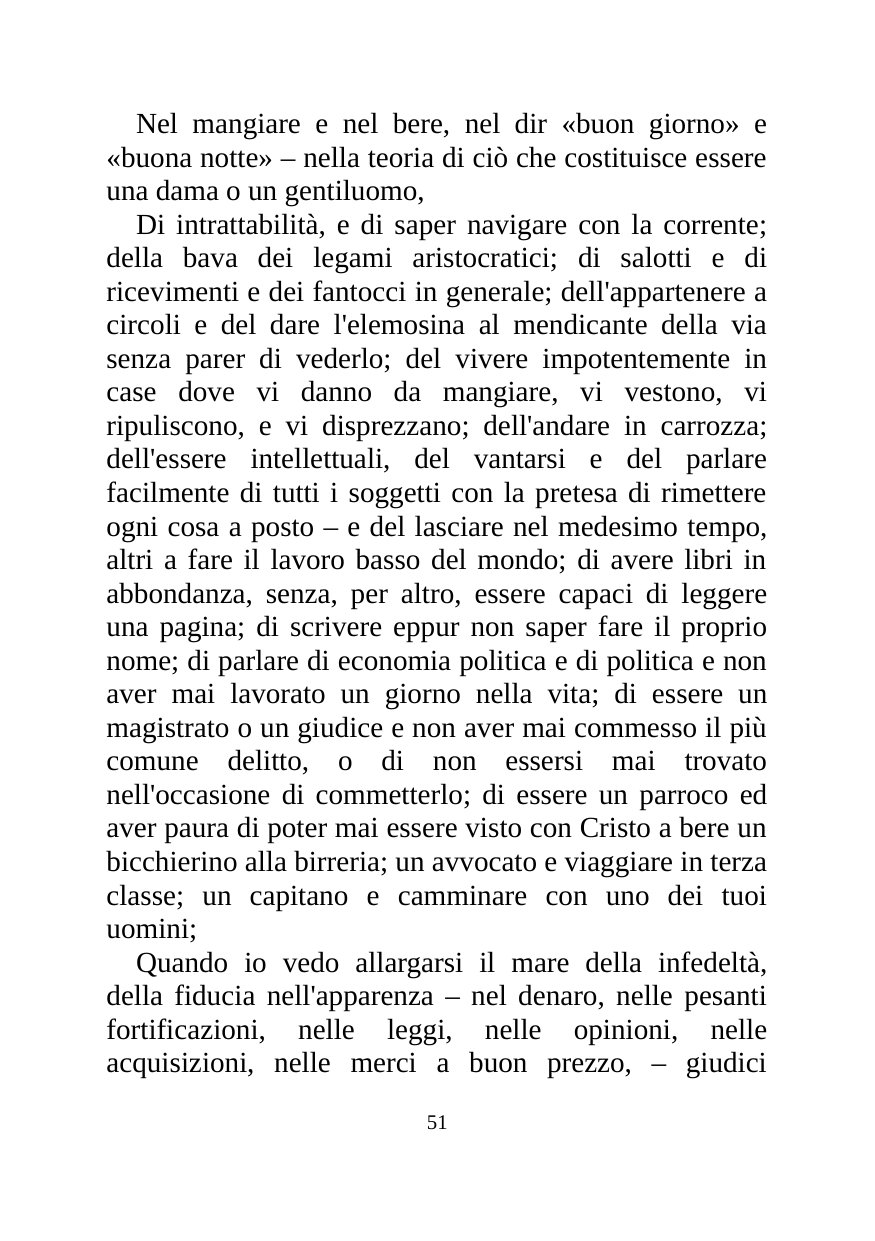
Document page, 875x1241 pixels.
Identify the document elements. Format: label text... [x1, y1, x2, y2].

text Di intrattabilità, e di saper navigare con la corrente; della bava dei legami aristocratici; di salotti e di ricevimenti e dei fantocci in generale; dell'appartenere a circoli e del dare l'elemosina al mendicante della via senza parer di vederlo; del vivere impotentemente in case dove vi danno da mangiare, vi vestono, vi ripuliscono, e vi disprezzano; dell'andare in carrozza; dell'essere intellettuali, del vantarsi e del parlare facilmente di tutti i soggetti con la pretesa di rimettere ogni cosa a posto – e del lasciare nel medesimo tempo, altri a fare il lavoro basso del mondo; di avere libri in abbondanza, senza, per altro, essere capaci di leggere una pagina; di scrivere eppur non saper fare il proprio nome; di parlare di economia politica e di politica e non aver mai lavorato un giorno nella vita; di essere un magistrato o un giudice e non aver mai commesso il più comune delitto, o di non essersi mai trovato nell'occasione di commetterlo; di essere un parroco ed aver paura di poter mai essere visto con Cristo a bere un bicchierino alla birreria; un avvocato e viaggiare in terza classe; un capitano e camminare con uno dei tuoi uomini; [106, 207, 768, 945]
text Nel mangiare e nel bere, nel dir «buon giorno» e «buona notte» – nella teoria di ciò che costituisce essere una dama o un gentiluomo, [106, 106, 768, 207]
text Quando io vedo allargarsi il mare della infedeltà, della fiducia nell'apparenza – nel denaro, nelle pesanti fortificazioni, nelle leggi, nelle opinioni, nelle acquisizioni, nelle merci a buon prezzo, – giudici [106, 945, 768, 1079]
